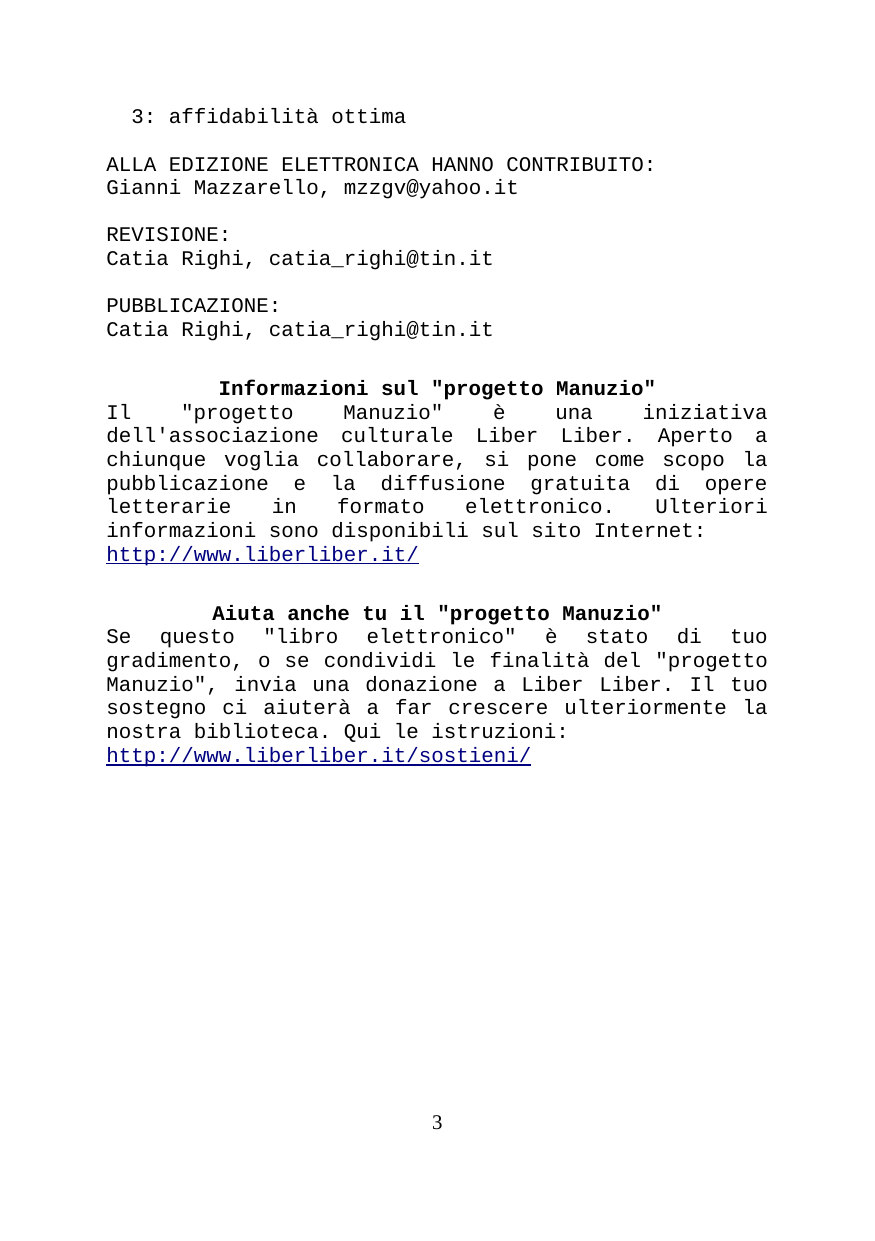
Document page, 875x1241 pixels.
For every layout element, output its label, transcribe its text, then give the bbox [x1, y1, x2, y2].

text Gianni Mazzarello, mzzgv@yahoo.it [106, 177, 768, 201]
text REVISIONE: [106, 224, 768, 248]
text ALLA EDIZIONE ELETTRONICA HANNO CONTRIBUITO: [106, 153, 768, 177]
text Il "progetto Manuzio" è una iniziativa dell'associazione culturale Liber Liber. Aperto a chiunque voglia collaborare, si pone come scopo la pubblicazione e la diffusione gratuita di opere letterarie in formato elettronico. Ulteriori informazioni sono disponibili sul sito Internet: [106, 402, 768, 544]
text http://www.liberliber.it/ [106, 544, 768, 567]
text Aiuta anche tu il "progetto Manuzio" [106, 603, 768, 626]
text 3: affidabilità ottima [106, 106, 768, 130]
text Se questo "libro elettronico" è stato di tuo gradimento, o se condividi le finalità del "progetto Manuzio", invia una donazione a Liber Liber. Il tuo sostegno ci aiuterà a far crescere ulteriormente la nostra biblioteca. Qui le istruzioni: [106, 626, 768, 744]
text Catia Righi, catia_righi@tin.it [106, 319, 768, 343]
text Catia Righi, catia_righi@tin.it [106, 248, 768, 272]
text Informazioni sul "progetto Manuzio" [106, 378, 768, 402]
text http://www.liberliber.it/sostieni/ [106, 744, 768, 768]
text PUBBLICAZIONE: [106, 295, 768, 319]
